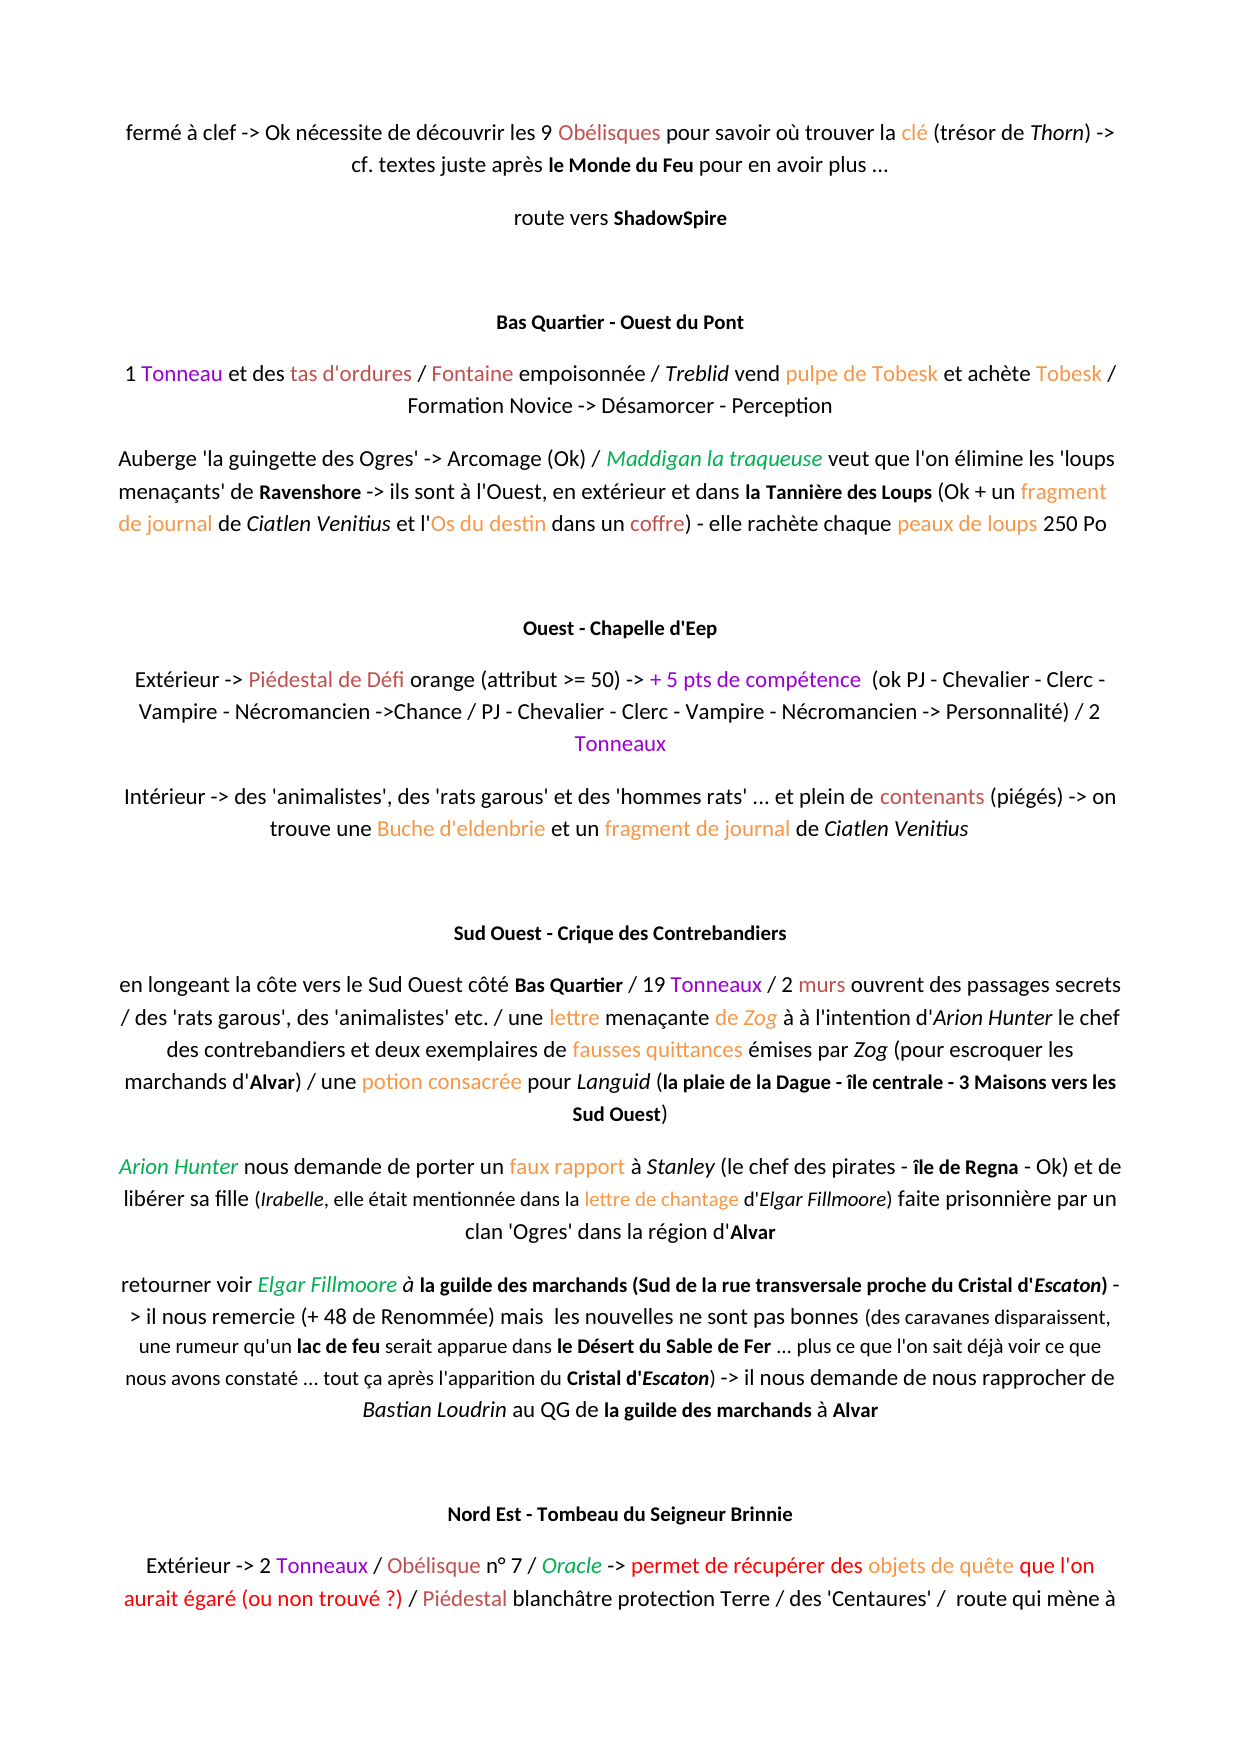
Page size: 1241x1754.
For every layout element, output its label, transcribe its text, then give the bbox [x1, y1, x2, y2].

text Extérieur -> Piédestal de Défi orange (attribut >= 50) -> + 5 pts de compétence (ok PJ - Chevalier - Clerc - Vampire - Nécromancien ->Chance / PJ - Chevalier - Clerc - Vampire - Nécromancien -> Personnalité) / 2 Tonneaux [118, 665, 1122, 757]
text en longeant la côte vers le Sud Ouest côté Bas Quartier / 19 Tonneaux / 2 murs ouvrent des passages secrets / des 'rats garous', des 'animalistes' etc. / une lettre menaçante de Zog à à l'intention d'Arion Hunter le chef des contrebandiers et deux exemplaires de fausses quittances émises par Zog (pour escroquer les marchands d'Alvar) / une potion consacrée pour Languid (la plaie de la Dague - île centrale - 3 Maisons vers les Sud Ouest) [118, 971, 1122, 1127]
text Extérieur -> 2 Tonneaux / Obélisque n° 7 / Oracle -> permet de récupérer des objets de quête que l'on aurait égaré (ou non trouvé ?) / Piédestal blanchâtre protection Terre / des 'Centaures' / route qui mène à [118, 1552, 1122, 1612]
text route vers ShadowSpire [118, 203, 1122, 231]
text Bas Quartier - Ouest du Pont [118, 309, 1122, 335]
text Nord Est - Tombeau du Seigneur Brinnie [118, 1502, 1122, 1527]
text Sud Ouest - Crique des Contrebandiers [118, 921, 1122, 946]
text Arion Hunter nous demande de porter un faux rapport à Stanley (le chef des pirates - île de Regna - Ok) et de libérer sa fille (Irabelle, elle était mentionnée dans la lettre de chantage d'Elgar Fillmoore) faite prisonnière par un clan 'Ogres' dans la région d'Alvar [118, 1152, 1122, 1245]
text retourner voir Elgar Fillmoore à la guilde des marchands (Sud de la rue transversale proche du Cristal d'Escaton) -> il nous remercie (+ 48 de Renommée) mais les nouvelles ne sont pas bonnes (des caravanes disparaissent, une rumeur qu'un lac de feu serait apparue dans le Désert du Sable de Fer ... plus ce que l'on sait déjà voir ce que nous avons constaté ... tout ça après l'apparition du Cristal d'Escaton) -> il nous demande de nous rapprocher de Bastian Loudrin au QG de la guilde des marchands à Alvar [118, 1270, 1122, 1423]
text fermé à clef -> Ok nécessite de découvrir les 9 Obélisques pour savoir où trouver la clé (trésor de Thorn) -> cf. textes juste après le Monde du Feu pour en avoir plus ... [118, 118, 1122, 178]
text Auberge 'la guingette des Ogres' -> Arcomage (Ok) / Maddigan la traqueuse veut que l'on élimine les 'loups menaçants' de Ravenshore -> ils sont à l'Ouest, en extérieur et dans la Tannière des Loups (Ok + un fragment de journal de Ciatlen Venitius et l'Os du destin dans un coffre) - elle rachète chaque peaux de loups 250 Po [118, 444, 1122, 537]
text Ouest - Chapelle d'Eep [118, 615, 1122, 640]
text 1 Tonneau et des tas d'ordures / Fontaine empoisonnée / Treblid vend pulpe de Tobesk et achète Tobesk / Formation Novice -> Désamorcer - Perception [118, 359, 1122, 419]
text Intérieur -> des 'animalistes', des 'rats garous' et des 'hommes rats' ... et plein de contenants (piégés) -> on trouve une Buche d'eldenbrie et un fragment de journal de Ciatlen Venitius [118, 782, 1122, 843]
